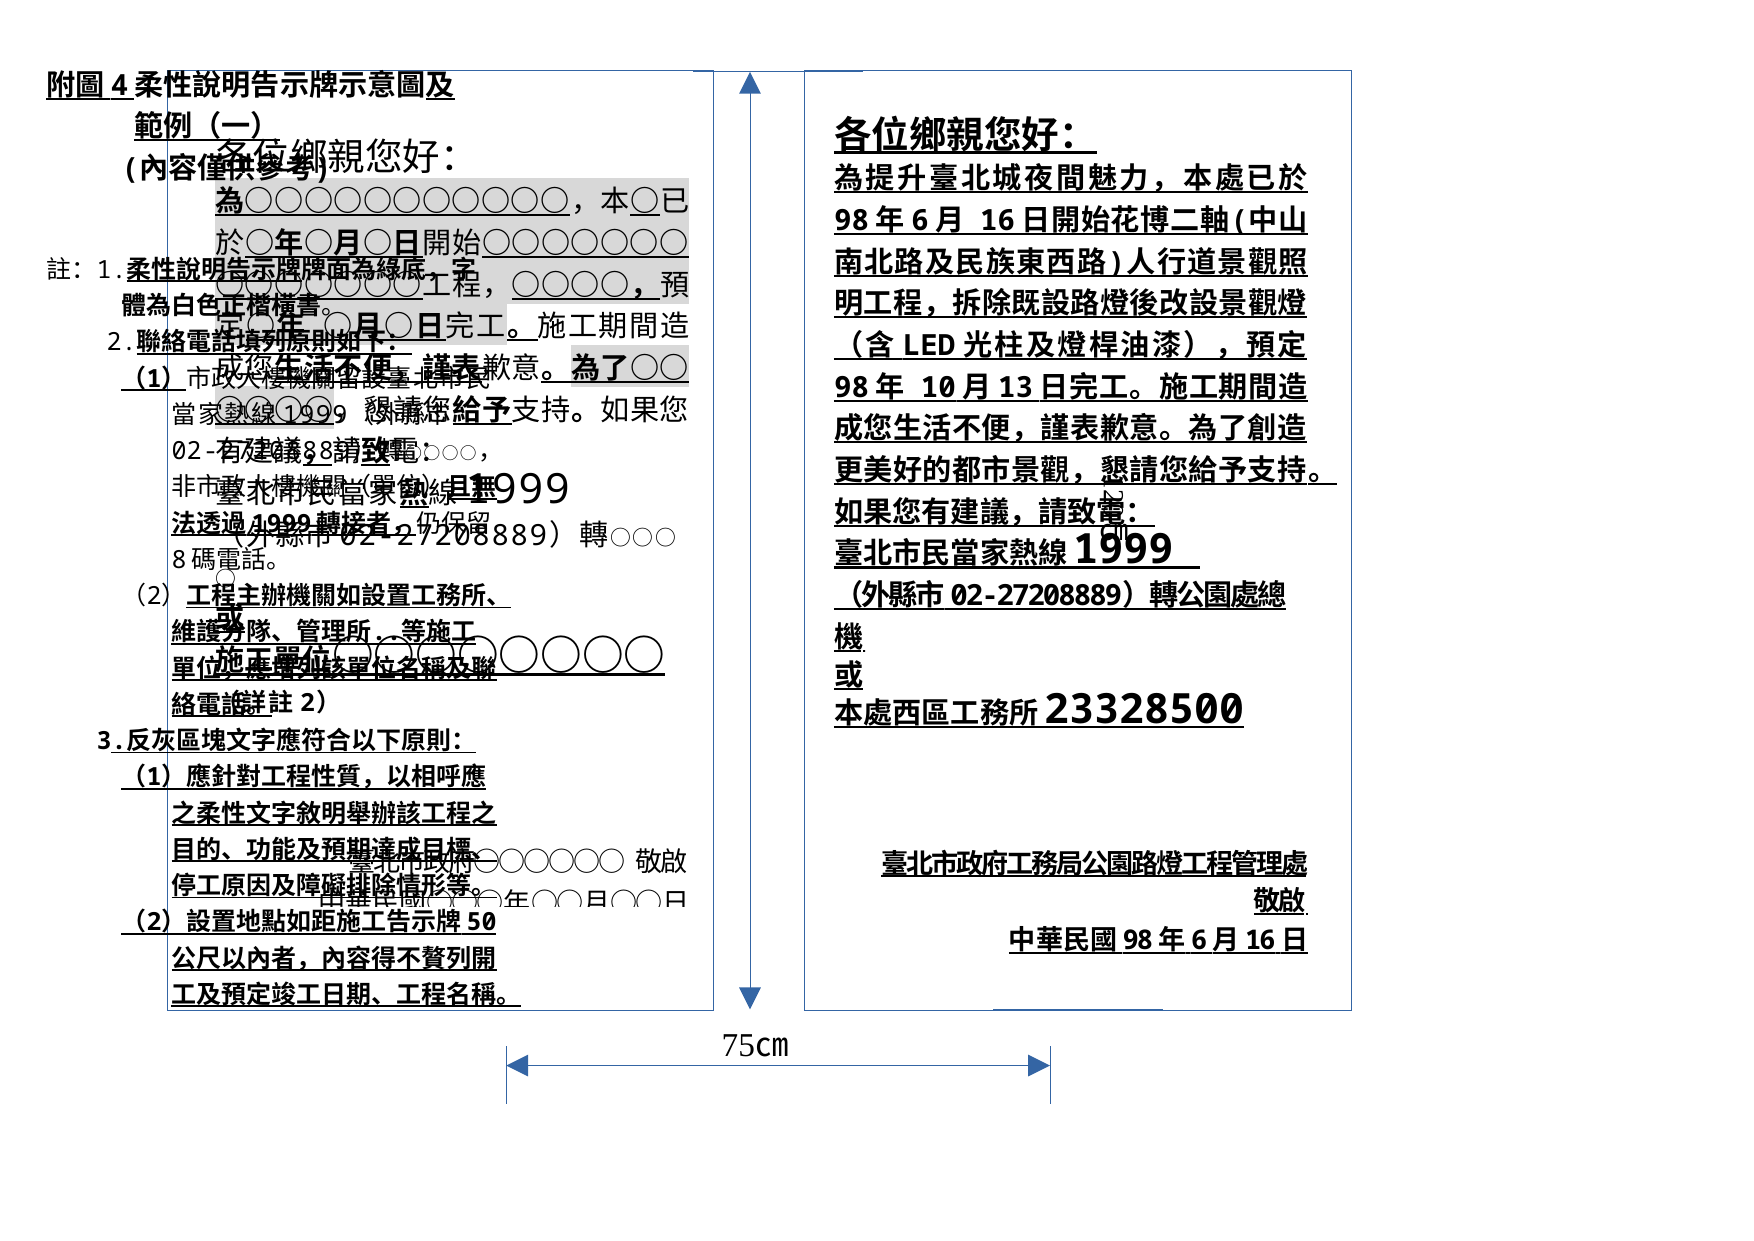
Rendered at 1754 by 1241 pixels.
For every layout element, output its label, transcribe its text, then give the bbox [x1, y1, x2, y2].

text 臺北市政府○○○○○○ 敬啟 [497, 838, 689, 879]
text 為○○○○○○○○○○○，本○已於○年○月○日開始○○○○○○○○○○○○○○工程，○○○○，預定○年 ○月○日完工。施工期間造成您生活不便，謹表歉意。為了○○○○○○，懇請您給予支持。如果您有建議，請致電： [215, 178, 689, 256]
text 為提升臺北城夜間魅力，本處已於98年6月 16日開始花博二軸(中山南北路及民族東西路)人行道景觀照明工程，拆除既設路燈後改設景觀燈（含LED光柱及燈桿油漆），預定98年 10月13日完工。施工期間造成您生活不便，謹表歉意。為了創造更美好的都市景觀，懇請您給予支持。如果您有建議，請致電： [834, 193, 1308, 233]
text 或 [497, 595, 689, 637]
text 或 [834, 656, 1308, 693]
text （1）應針對工程性質，以相呼應之柔性文字敘明舉辦該工程之目的、功能及預期達成目標、停工原因及障礙排除情形等。 [121, 757, 497, 902]
text 施工單位○○○○○○○○ [502, 637, 536, 671]
text 施工單位○○○○○○○○ [523, 637, 557, 673]
text 為提升臺北城夜間魅力，本處已於98年6月 16日開始花博二軸(中山南北路及民族東西路)人行道景觀照明工程，拆除既設路燈後改設景觀燈（含LED光柱及燈桿油漆），預定98年 10月13日完工。施工期間造成您生活不便，謹表歉意。為了創造更美好的都市景觀，懇請您給予支持。如果您有建議，請致電： [834, 277, 1308, 400]
text 臺北市民當家熱線1999 [497, 470, 689, 512]
text （外縣市02-27208889）轉○○○○ [497, 512, 689, 595]
text 為提升臺北城夜間魅力，本處已於98年6月 16日開始花博二軸(中山南北路及民族東西路)人行道景觀照明工程，拆除既設路燈後改設景觀燈（含LED光柱及燈桿油漆），預定98年 10月13日完工。施工期間造成您生活不便，謹表歉意。為了創造更美好的都市景觀，懇請您給予支持。如果您有建議，請致電： [834, 156, 1308, 191]
text 附圖4柔性說明告示牌示意圖及範例（一） [46, 62, 460, 145]
text （2）工程主辦機關如設置工務所、維護分隊、管理所..等施工單位，應增列該單位名稱及聯絡電話。 [121, 576, 497, 721]
text （2）設置地點如距施工告示牌50公尺以內者，內容得不贅列開工及預定竣工日期、工程名稱。 [121, 902, 497, 1011]
text (內容僅供參考) [121, 145, 460, 187]
text 為○○○○○○○○○○○，本○已於○年○月○日開始○○○○○○○○○○○○○○工程，○○○○，預定○年 ○月○日完工。施工期間造成您生活不便，謹表歉意。為了○○○○○○，懇請您給予支持。如果您有建議，請致電： [497, 258, 689, 470]
text 施工單位○○○○○○○○ [607, 637, 640, 673]
text （1）市政大樓機關留設臺北市民當家熱線1999（外縣市02-27208889）轉○○○○，非市政大樓機關（單位）且無法透過1999轉接者，仍保留8碼電話。 [121, 358, 497, 576]
text 施工單位○○○○○○○○ [497, 637, 689, 678]
text 為提升臺北城夜間魅力，本處已於98年6月 16日開始花博二軸(中山南北路及民族東西路)人行道景觀照明工程，拆除既設路燈後改設景觀燈（含LED光柱及燈桿油漆），預定98年 10月13日完工。施工期間造成您生活不便，謹表歉意。為了創造更美好的都市景觀，懇請您給予支持。如果您有建議，請致電： [834, 484, 1308, 531]
text 2.聯絡電話填列原則如下： [46, 322, 497, 358]
text 施工單位○○○○○○○○ [586, 637, 620, 671]
text 施工單位○○○○○○○○ [627, 637, 661, 671]
text 本處西區工務所23328500 [834, 693, 1308, 731]
text 中華民國98年6月16日 [834, 918, 1308, 957]
text 3.反灰區塊文字應符合以下原則： [46, 721, 497, 757]
text 施工單位○○○○○○○○ [544, 637, 578, 671]
text 75㎝ [721, 1018, 835, 1066]
text 臺北市民當家熱線1999 [834, 531, 1308, 572]
text 施工單位○○○○○○○○ [497, 637, 515, 673]
text 註：1.柔性說明告示牌牌面為綠底，字體為白色正楷橫書。 [46, 249, 497, 322]
text 各位鄉親您好： [460, 137, 689, 178]
text 中華民國○○○年○○月○○日 [497, 879, 689, 907]
text 施工單位○○○○○○○○ [565, 637, 599, 673]
text 為提升臺北城夜間魅力，本處已於98年6月 16日開始花博二軸(中山南北路及民族東西路)人行道景觀照明工程，拆除既設路燈後改設景觀燈（含LED光柱及燈桿油漆），預定98年 10月13日完工。施工期間造成您生活不便，謹表歉意。為了創造更美好的都市景觀，懇請您給予支持。如果您有建議，請致電： [834, 235, 1308, 275]
text 臺北市政府工務局公園路燈工程管理處 敬啟 [834, 843, 1308, 918]
text （詳註2） [497, 678, 689, 720]
text 各位鄉親您好： [834, 118, 1308, 156]
text 為提升臺北城夜間魅力，本處已於98年6月 16日開始花博二軸(中山南北路及民族東西路)人行道景觀照明工程，拆除既設路燈後改設景觀燈（含LED光柱及燈桿油漆），預定98年 10月13日完工。施工期間造成您生活不便，謹表歉意。為了創造更美好的都市景觀，懇請您給予支持。如果您有建議，請致電： [834, 402, 1308, 483]
text （外縣市02-27208889）轉公園處總機 [834, 572, 1308, 656]
